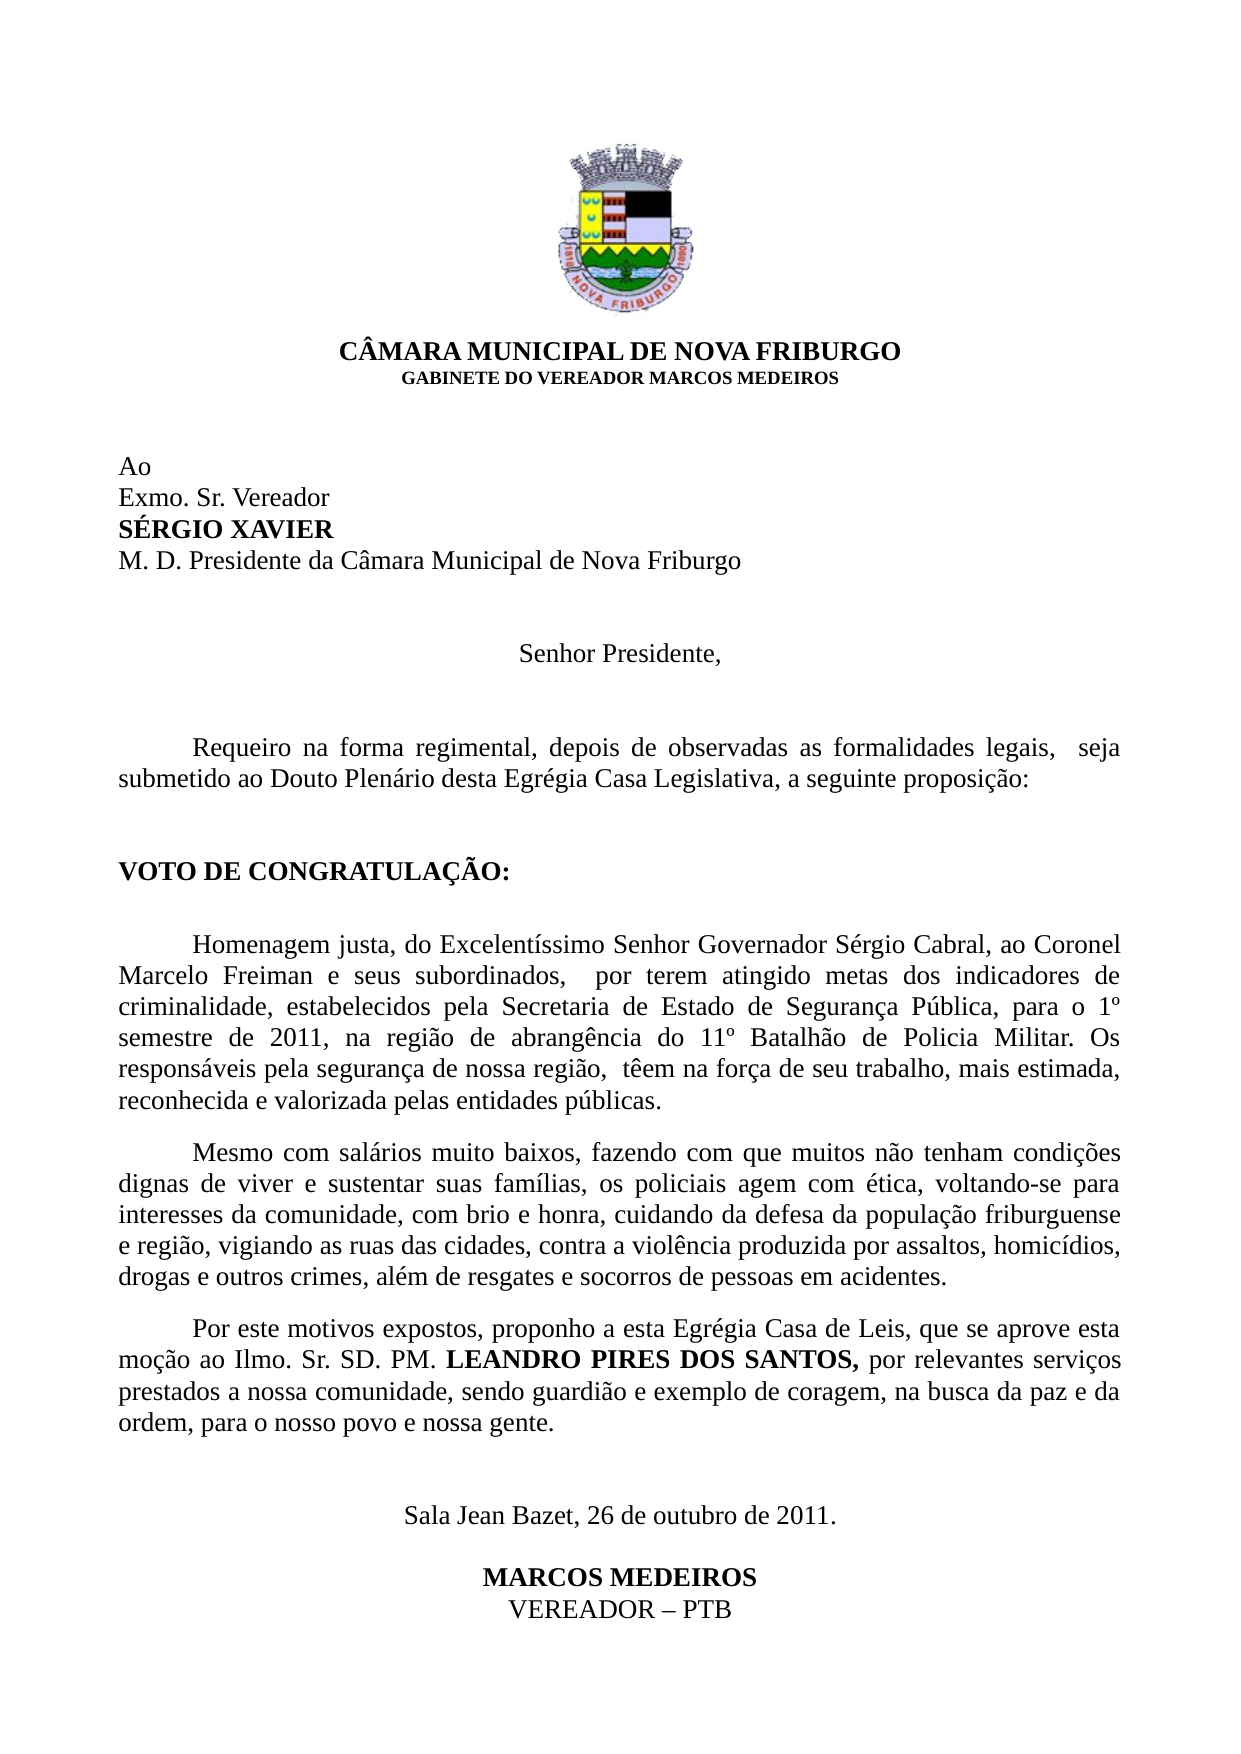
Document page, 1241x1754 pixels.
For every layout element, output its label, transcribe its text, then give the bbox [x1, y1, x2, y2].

text Por este motivos expostos, proponho a esta Egrégia Casa de Leis, que se aprove esta moção ao Ilmo. Sr. SD. PM. LEANDRO PIRES DOS SANTOS, por relevantes serviços prestados a nossa comunidade, sendo guardião e exemplo de coragem, na busca da paz e da ordem, para o nosso povo e nossa gente. [118, 1312, 1122, 1437]
text Requeiro na forma regimental, depois de observadas as formalidades legais, seja submetido ao Douto Plenário desta Egrégia Casa Legislativa, a seguinte proposição: [118, 731, 1122, 793]
text Sala Jean Bazet, 26 de outubro de 2011. [118, 1499, 1122, 1530]
text Mesmo com salários muito baixos, fazendo com que muitos não tenham condições dignas de viver e sustentar suas famílias, os policiais agem com ética, voltando-se para interesses da comunidade, com brio e honra, cuidando da defesa da população friburguense e região, vigiando as ruas das cidades, contra a violência produzida por assaltos, homicídios, drogas e outros crimes, além de resgates e socorros de pessoas em acidentes. [118, 1136, 1122, 1291]
text CÂMARA MUNICIPAL DE NOVA FRIBURGO [118, 335, 1122, 367]
text Homenagem justa, do Excelentíssimo Senhor Governador Sérgio Cabral, ao Coronel Marcelo Freiman e seus subordinados, por terem atingido metas dos indicadores de criminalidade, estabelecidos pela Secretaria de Estado de Segurança Pública, para o 1º semestre de 2011, na região de abrangência do 11º Batalhão de Policia Militar. Os responsáveis pela segurança de nossa região, têem na força de seu trabalho, mais estimada, reconhecida e valorizada pelas entidades públicas. [118, 928, 1122, 1115]
text VEREADOR – PTB [118, 1593, 1122, 1624]
text Ao [118, 450, 1122, 482]
text GABINETE DO VEREADOR MARCOS MEDEIROS [118, 367, 1122, 388]
text VOTO DE CONGRATULAÇÃO: [118, 855, 1122, 886]
text Senhor Presidente, [118, 637, 1122, 668]
list D. Presidente da Câmara Municipal de Nova Friburgo [118, 544, 1122, 575]
picture [537, 127, 703, 327]
text Exmo. Sr. Vereador [118, 482, 1122, 513]
text MARCOS MEDEIROS [118, 1562, 1122, 1593]
text SÉRGIO XAVIER [118, 513, 1122, 544]
